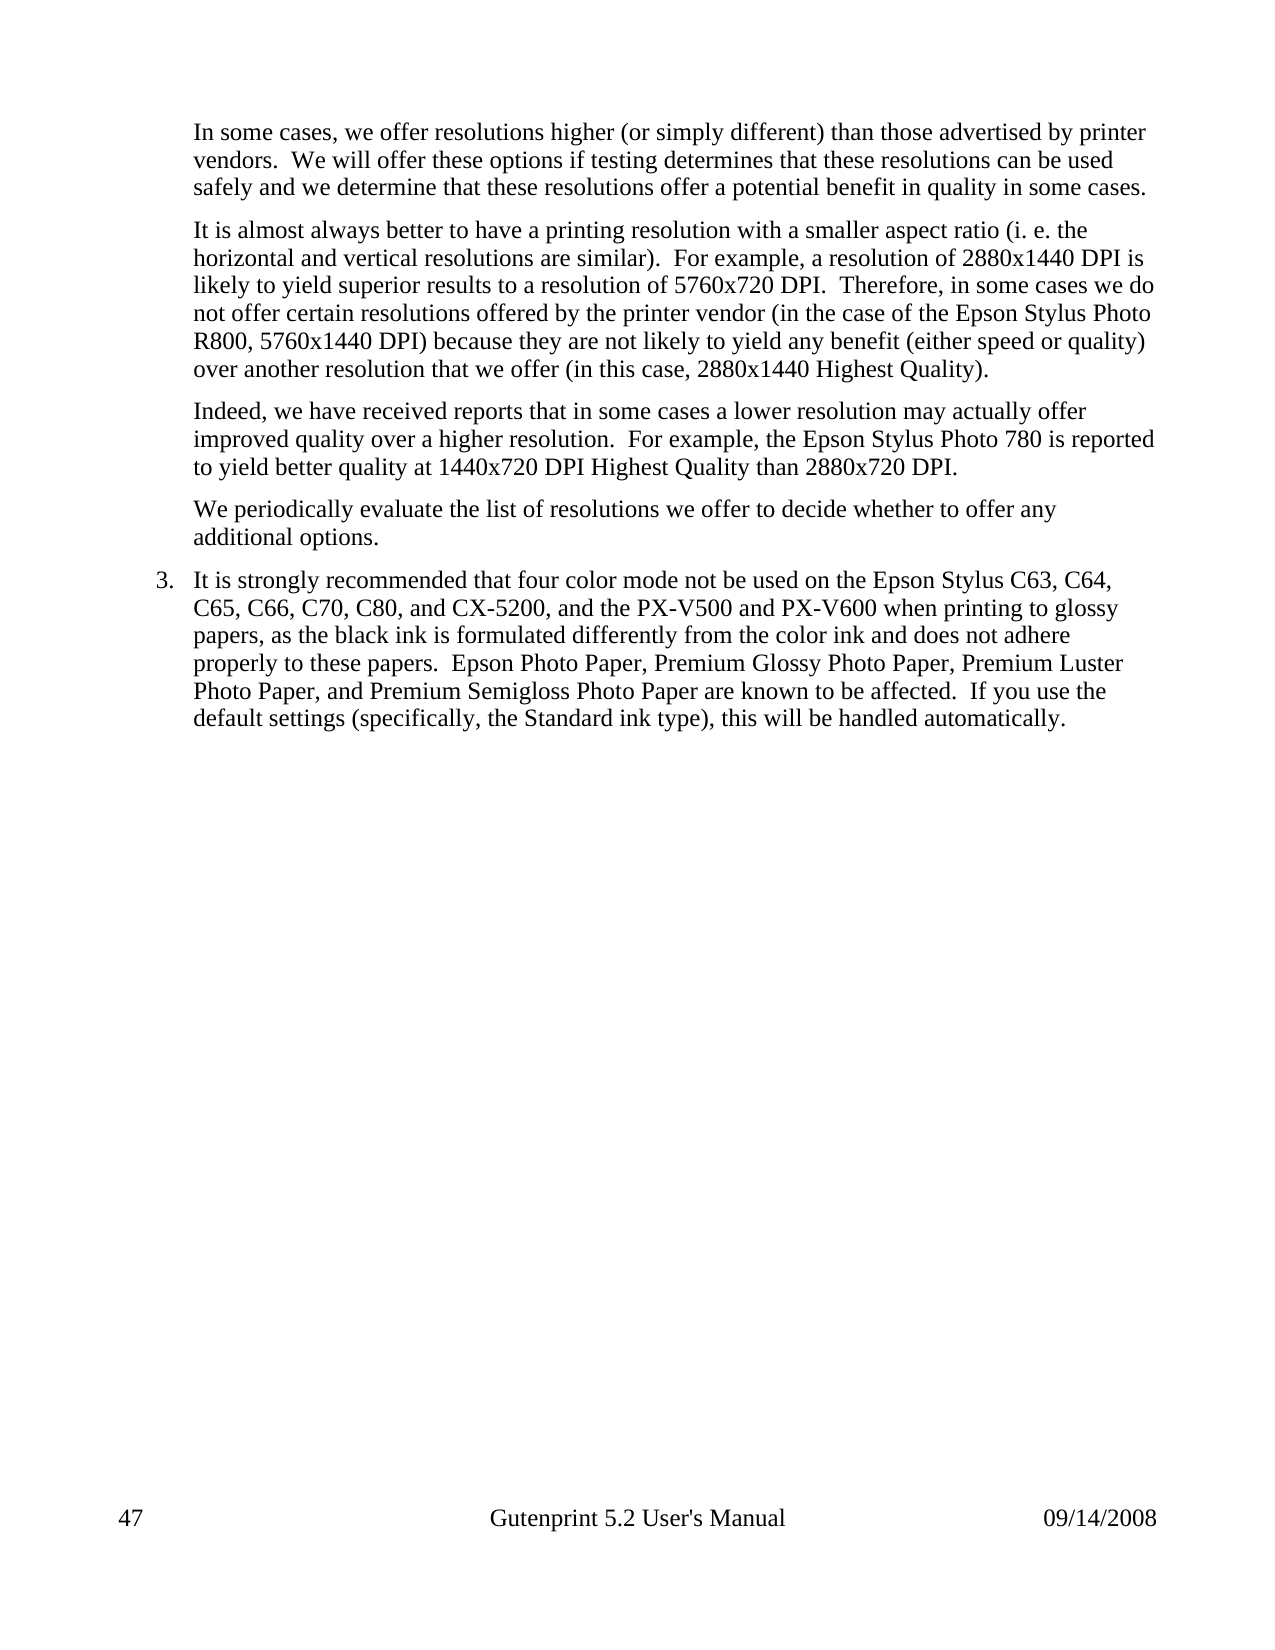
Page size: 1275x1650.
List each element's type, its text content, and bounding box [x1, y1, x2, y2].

list Indeed, we have received reports that in some cases a lower resolution may actually offer improved quality over a higher resolution. For example, the Epson Stylus Photo 780 is reported to yield better quality at 1440x720 DPI Highest Quality than 2880x720 DPI. [156, 397, 1157, 481]
list We periodically evaluate the list of resolutions we offer to decide whether to offer any additional options. [156, 496, 1157, 551]
list It is almost always better to have a printing resolution with a smaller aspect ratio (i. e. the horizontal and vertical resolutions are similar). For example, a resolution of 2880x1440 DPI is likely to yield superior results to a resolution of 5760x720 DPI. Therefore, in some cases we do not offer certain resolutions offered by the printer vendor (in the case of the Epson Stylus Photo R800, 5760x1440 DPI) because they are not likely to yield any benefit (either speed or quality) over another resolution that we offer (in this case, 2880x1440 Highest Quality). [156, 216, 1157, 382]
list It is strongly recommended that four color mode not be used on the Epson Stylus C63, C64, C65, C66, C70, C80, and CX-5200, and the PX-V500 and PX-V600 when printing to glossy papers, as the black ink is formulated differently from the color ink and does not adhere properly to these papers. Epson Photo Paper, Premium Glossy Photo Paper, Premium Luster Photo Paper, and Premium Semigloss Photo Paper are known to be affected. If you use the default settings (specifically, the Standard ink type), this will be handled automatically. [156, 566, 1157, 732]
list In some cases, we offer resolutions higher (or simply different) than those advertised by printer vendors. We will offer these options if testing determines that these resolutions can be used safely and we determine that these resolutions offer a potential benefit in quality in some cases. [156, 118, 1157, 201]
